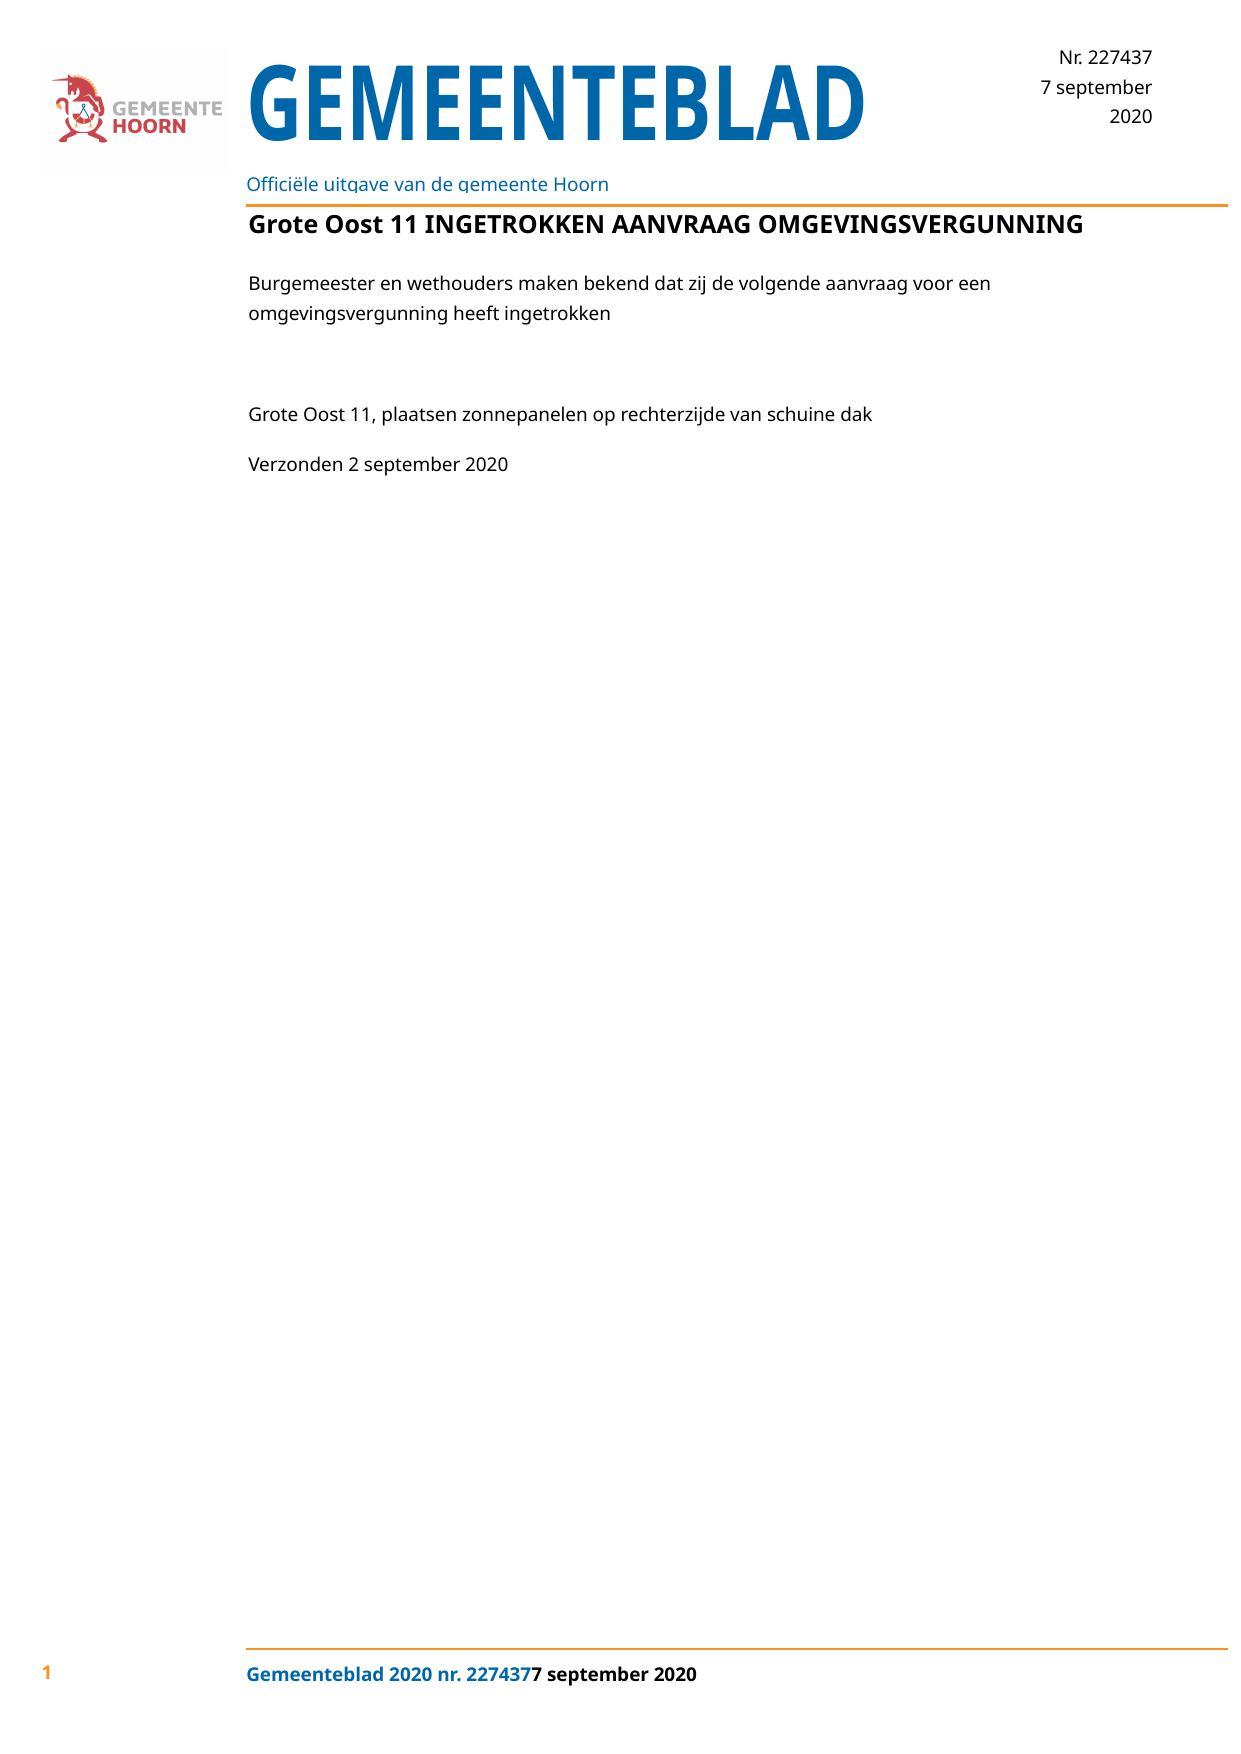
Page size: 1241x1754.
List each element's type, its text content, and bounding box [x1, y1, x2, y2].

text Verzonden 2 september 2020 [248, 451, 1152, 477]
text Grote Oost 11, plaatsen zonnepanelen op rechterzijde van schuine dak [248, 401, 1152, 426]
picture [41, 47, 231, 172]
text Grote Oost 11 INGETROKKEN AANVRAAG OMGEVINGSVERGUNNING [248, 207, 1152, 241]
text Burgemeester en wethouders maken bekend dat zij de volgende aanvraag voor een omgevingsvergunning heeft ingetrokken [248, 270, 1152, 326]
